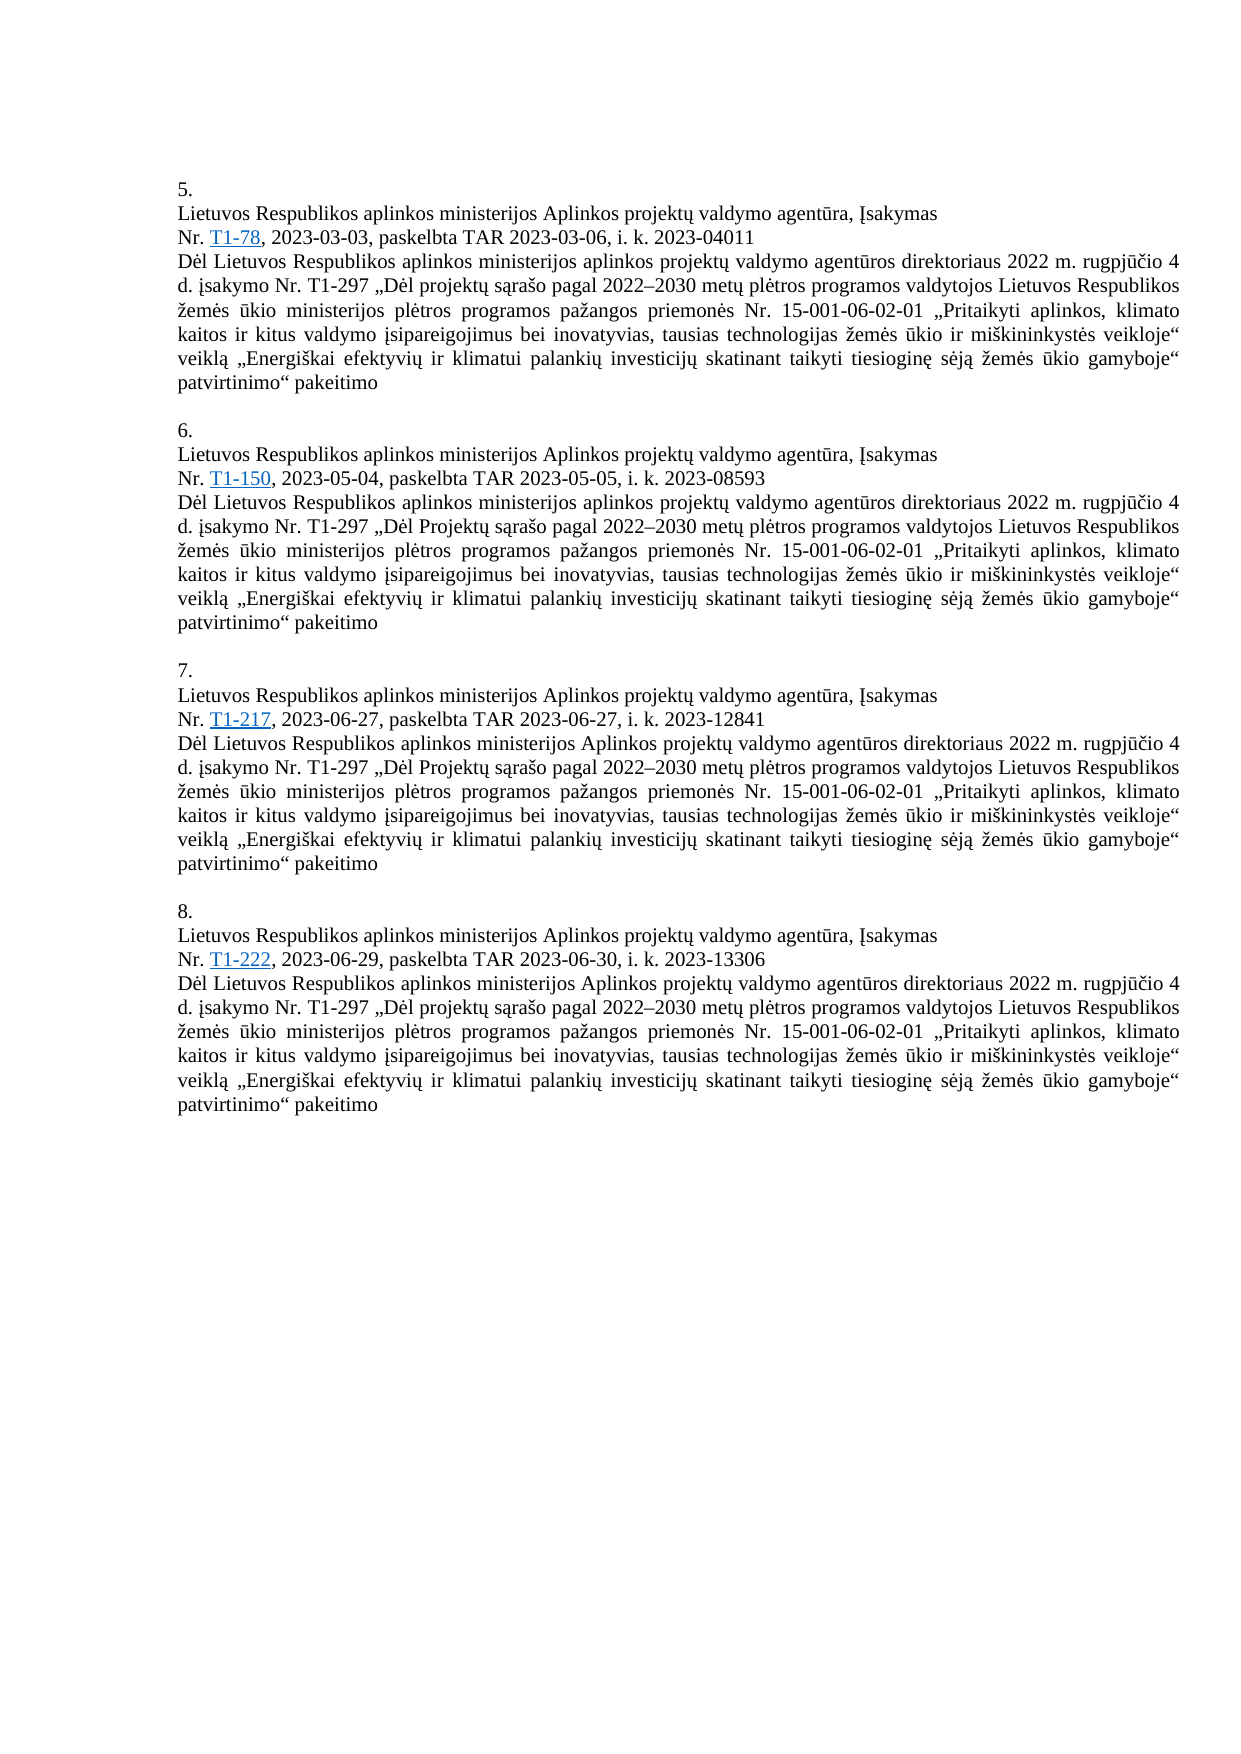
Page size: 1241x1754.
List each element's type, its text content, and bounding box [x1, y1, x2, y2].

text Nr. T1-150, 2023-05-04, paskelbta TAR 2023-05-05, i. k. 2023-08593 [177, 466, 1181, 490]
text Dėl Lietuvos Respublikos aplinkos ministerijos Aplinkos projektų valdymo agentūros direktoriaus 2022 m. rugpjūčio 4 d. įsakymo Nr. T1-297 „Dėl Projektų sąrašo pagal 2022–2030 metų plėtros programos valdytojos Lietuvos Respublikos žemės ūkio ministerijos plėtros programos pažangos priemonės Nr. 15-001-06-02-01 „Pritaikyti aplinkos, klimato kaitos ir kitus valdymo įsipareigojimus bei inovatyvias, tausias technologijas žemės ūkio ir miškininkystės veikloje“ veiklą „Energiškai efektyvių ir klimatui palankių investicijų skatinant taikyti tiesioginę sėją žemės ūkio gamyboje“ patvirtinimo“ pakeitimo [177, 731, 1181, 875]
text Dėl Lietuvos Respublikos aplinkos ministerijos Aplinkos projektų valdymo agentūros direktoriaus 2022 m. rugpjūčio 4 d. įsakymo Nr. T1-297 „Dėl projektų sąrašo pagal 2022–2030 metų plėtros programos valdytojos Lietuvos Respublikos žemės ūkio ministerijos plėtros programos pažangos priemonės Nr. 15-001-06-02-01 „Pritaikyti aplinkos, klimato kaitos ir kitus valdymo įsipareigojimus bei inovatyvias, tausias technologijas žemės ūkio ir miškininkystės veikloje“ veiklą „Energiškai efektyvių ir klimatui palankių investicijų skatinant taikyti tiesioginę sėją žemės ūkio gamyboje“ patvirtinimo“ pakeitimo [177, 971, 1181, 1116]
text 5. [177, 177, 1181, 201]
text Dėl Lietuvos Respublikos aplinkos ministerijos aplinkos projektų valdymo agentūros direktoriaus 2022 m. rugpjūčio 4 d. įsakymo Nr. T1-297 „Dėl Projektų sąrašo pagal 2022–2030 metų plėtros programos valdytojos Lietuvos Respublikos žemės ūkio ministerijos plėtros programos pažangos priemonės Nr. 15-001-06-02-01 „Pritaikyti aplinkos, klimato kaitos ir kitus valdymo įsipareigojimus bei inovatyvias, tausias technologijas žemės ūkio ir miškininkystės veikloje“ veiklą „Energiškai efektyvių ir klimatui palankių investicijų skatinant taikyti tiesioginę sėją žemės ūkio gamyboje“ patvirtinimo“ pakeitimo [177, 490, 1181, 634]
text Dėl Lietuvos Respublikos aplinkos ministerijos aplinkos projektų valdymo agentūros direktoriaus 2022 m. rugpjūčio 4 d. įsakymo Nr. T1-297 „Dėl projektų sąrašo pagal 2022–2030 metų plėtros programos valdytojos Lietuvos Respublikos žemės ūkio ministerijos plėtros programos pažangos priemonės Nr. 15-001-06-02-01 „Pritaikyti aplinkos, klimato kaitos ir kitus valdymo įsipareigojimus bei inovatyvias, tausias technologijas žemės ūkio ir miškininkystės veikloje“ veiklą „Energiškai efektyvių ir klimatui palankių investicijų skatinant taikyti tiesioginę sėją žemės ūkio gamyboje“ patvirtinimo“ pakeitimo [177, 249, 1181, 394]
text 8. [177, 899, 1181, 923]
text 7. [177, 658, 1181, 682]
text Nr. T1-222, 2023-06-29, paskelbta TAR 2023-06-30, i. k. 2023-13306 [177, 947, 1181, 971]
text Lietuvos Respublikos aplinkos ministerijos Aplinkos projektų valdymo agentūra, Įsakymas [177, 923, 1181, 947]
text Lietuvos Respublikos aplinkos ministerijos Aplinkos projektų valdymo agentūra, Įsakymas [177, 442, 1181, 466]
text Lietuvos Respublikos aplinkos ministerijos Aplinkos projektų valdymo agentūra, Įsakymas [177, 682, 1181, 707]
text 6. [177, 418, 1181, 442]
text Nr. T1-217, 2023-06-27, paskelbta TAR 2023-06-27, i. k. 2023-12841 [177, 707, 1181, 731]
text Nr. T1-78, 2023-03-03, paskelbta TAR 2023-03-06, i. k. 2023-04011 [177, 225, 1181, 249]
text Lietuvos Respublikos aplinkos ministerijos Aplinkos projektų valdymo agentūra, Įsakymas [177, 201, 1181, 225]
